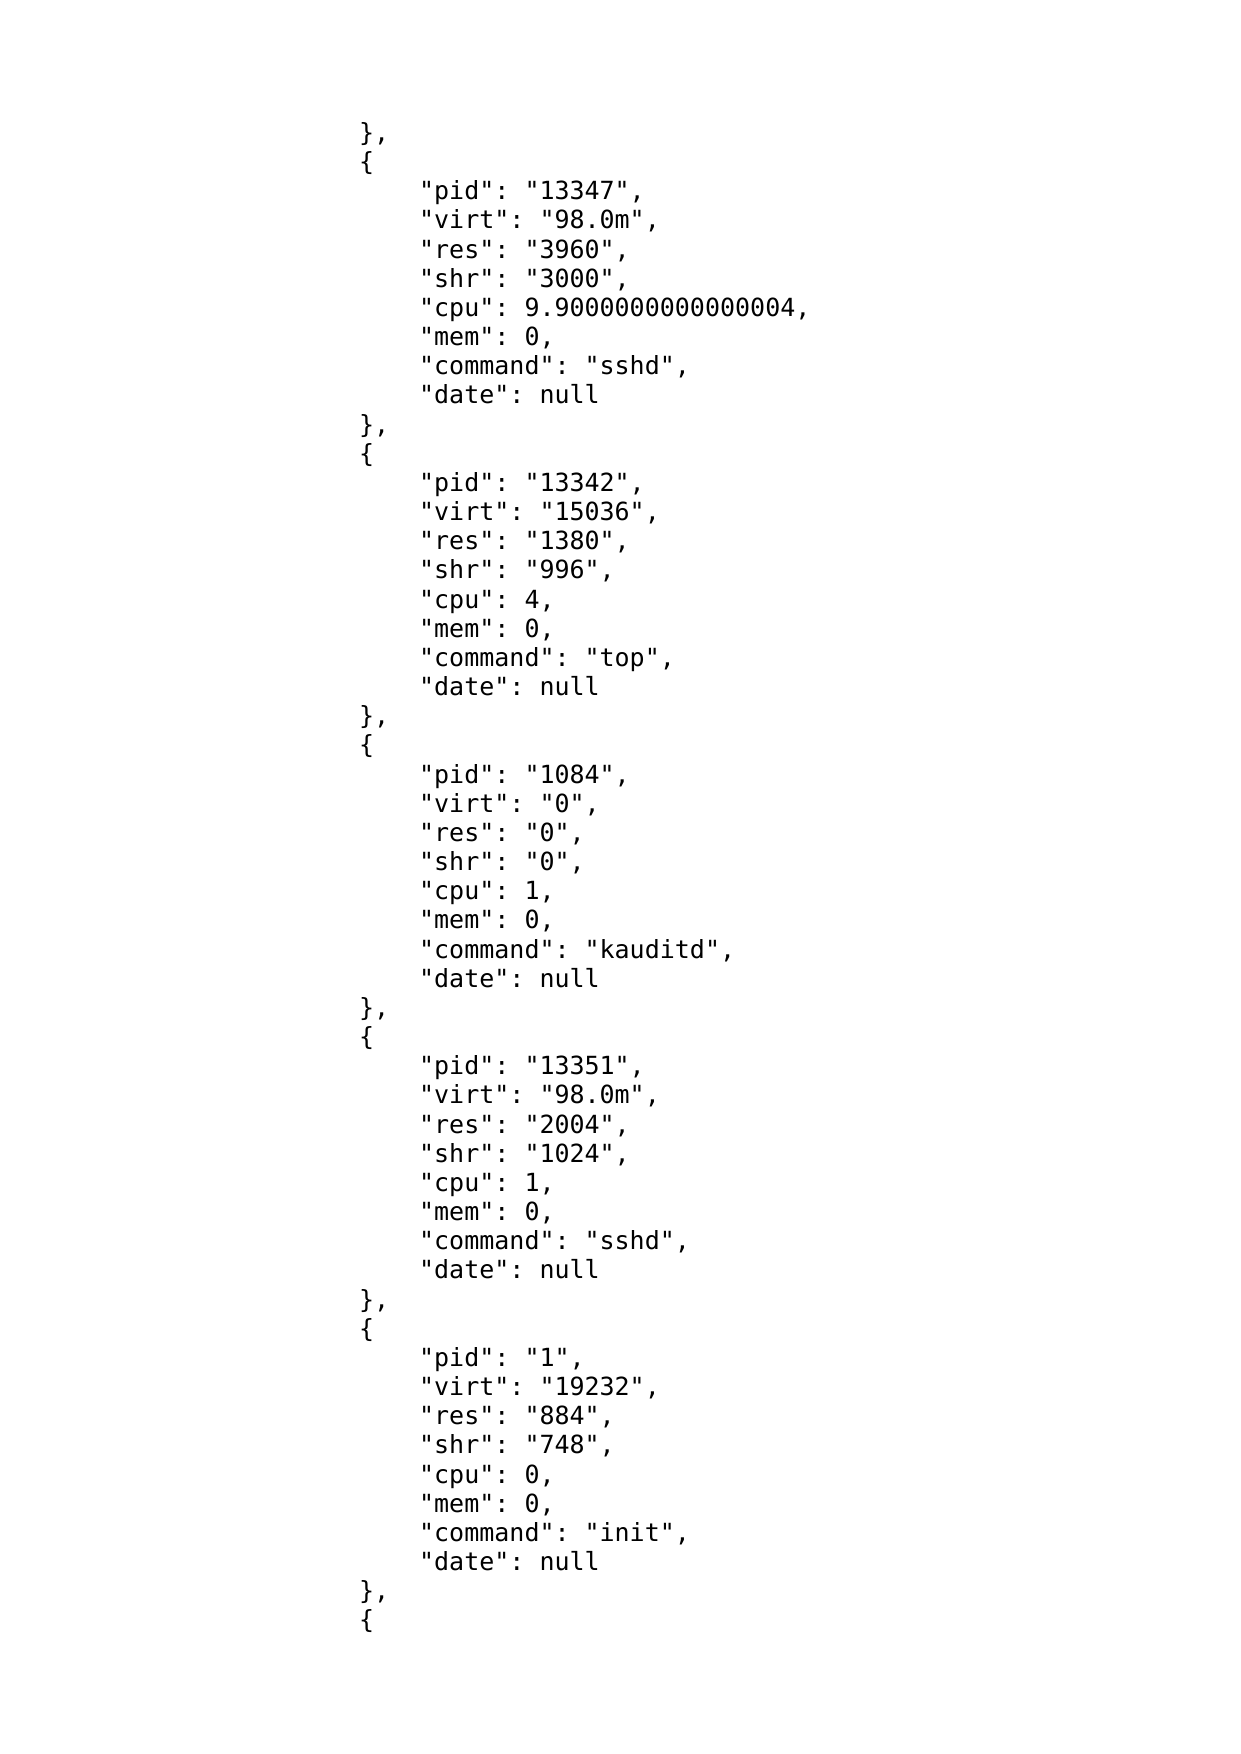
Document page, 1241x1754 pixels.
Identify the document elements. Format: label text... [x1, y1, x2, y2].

text }, { "pid": "13347", "virt": "98.0m", "res": "3960", "shr": "3000", "cpu": 9.9000000000000004, "mem": 0, "command": "sshd", "date": null }, { "pid": "13342", "virt": "15036", "res": "1380", "shr": "996", "cpu": 4, "mem": 0, "command": "top", "date": null }, { "pid": "1084", "virt": "0", "res": "0", "shr": "0", "cpu": 1, "mem": 0, "command": "kauditd", "date": null }, { "pid": "13351", "virt": "98.0m", "res": "2004", "shr": "1024", "cpu": 1, "mem": 0, "command": "sshd", "date": null }, { "pid": "1", "virt": "19232", "res": "884", "shr": "748", "cpu": 0, "mem": 0, "command": "init", "date": null }, { [118, 118, 1122, 1635]
